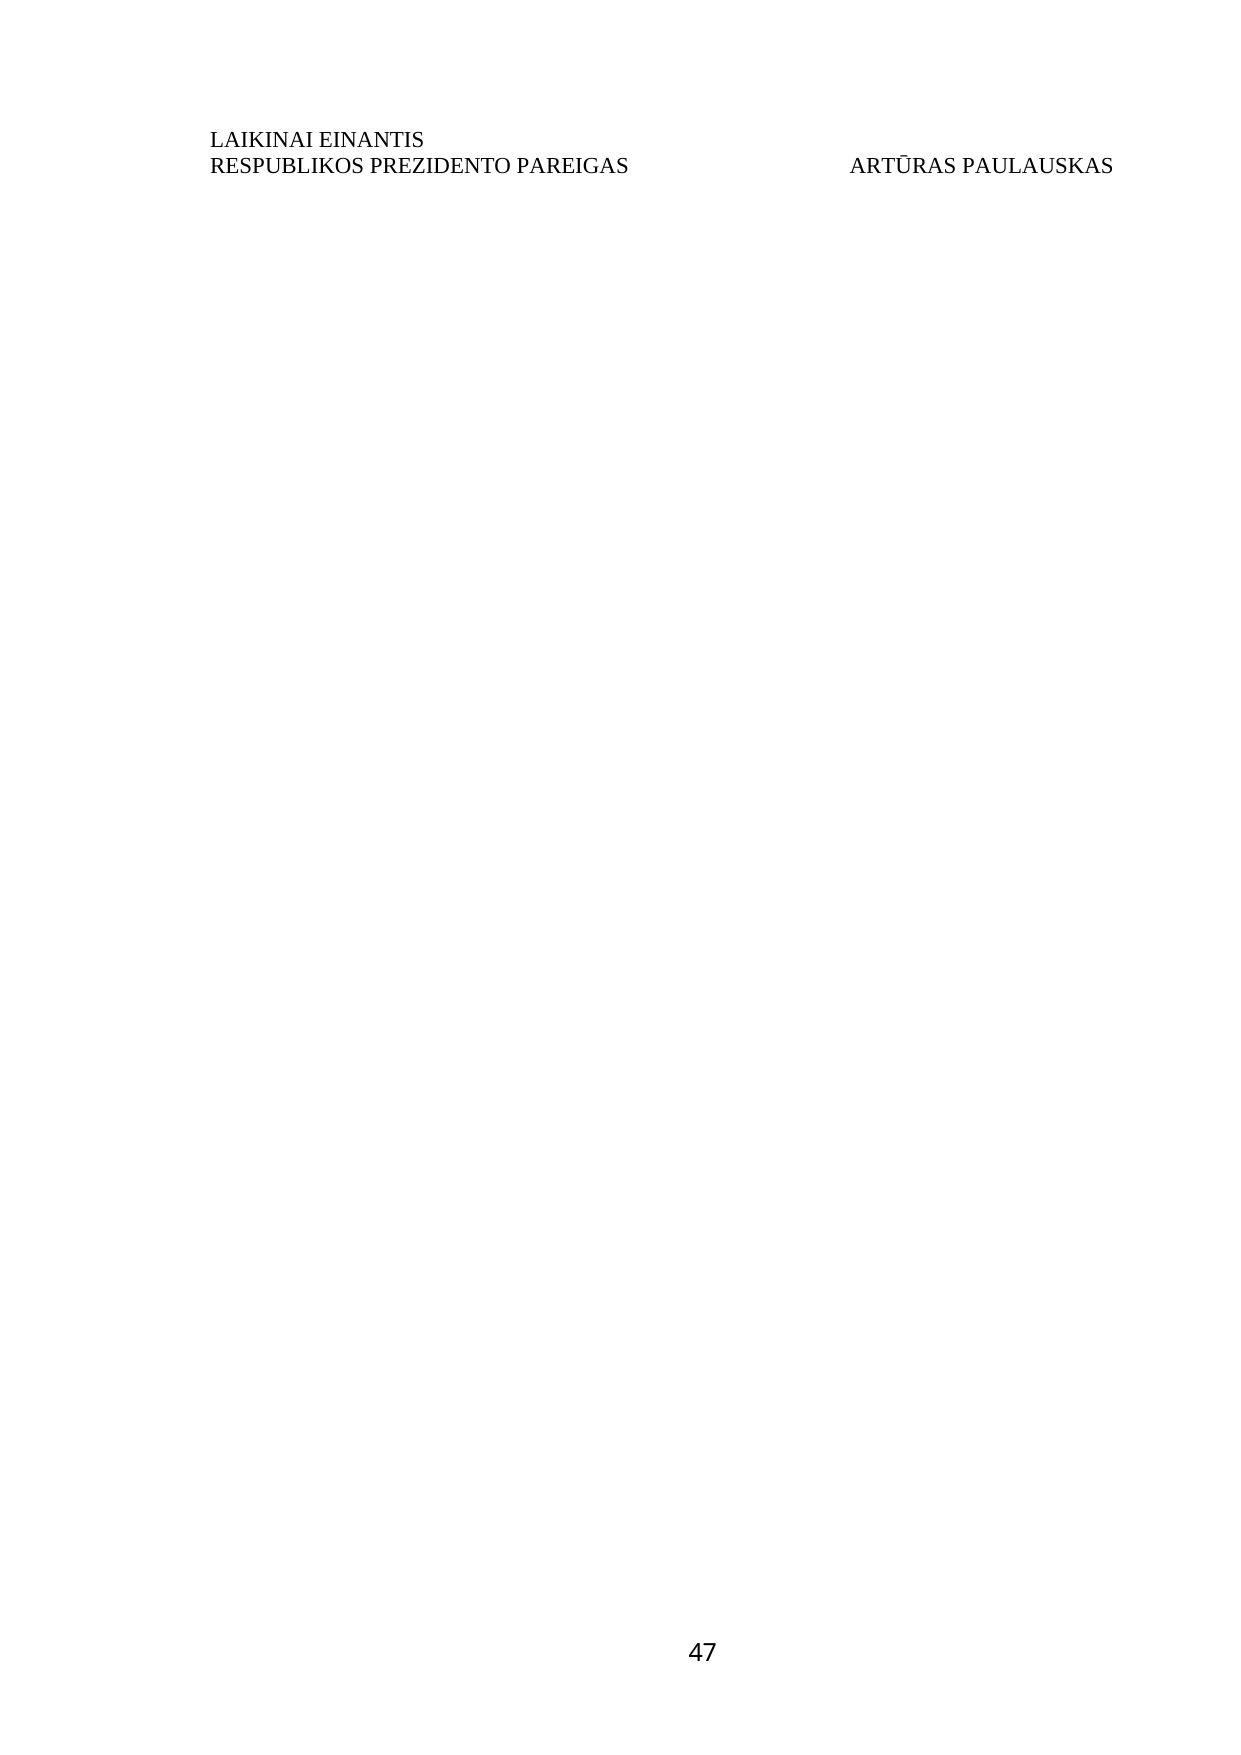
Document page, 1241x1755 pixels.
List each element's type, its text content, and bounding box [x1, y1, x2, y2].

text RESPUBLIKOS PREZIDENTO PAREIGAS ARTŪRAS PAULAUSKAS [210, 153, 1120, 179]
text LAIKINAI EINANTIS [210, 126, 1120, 153]
